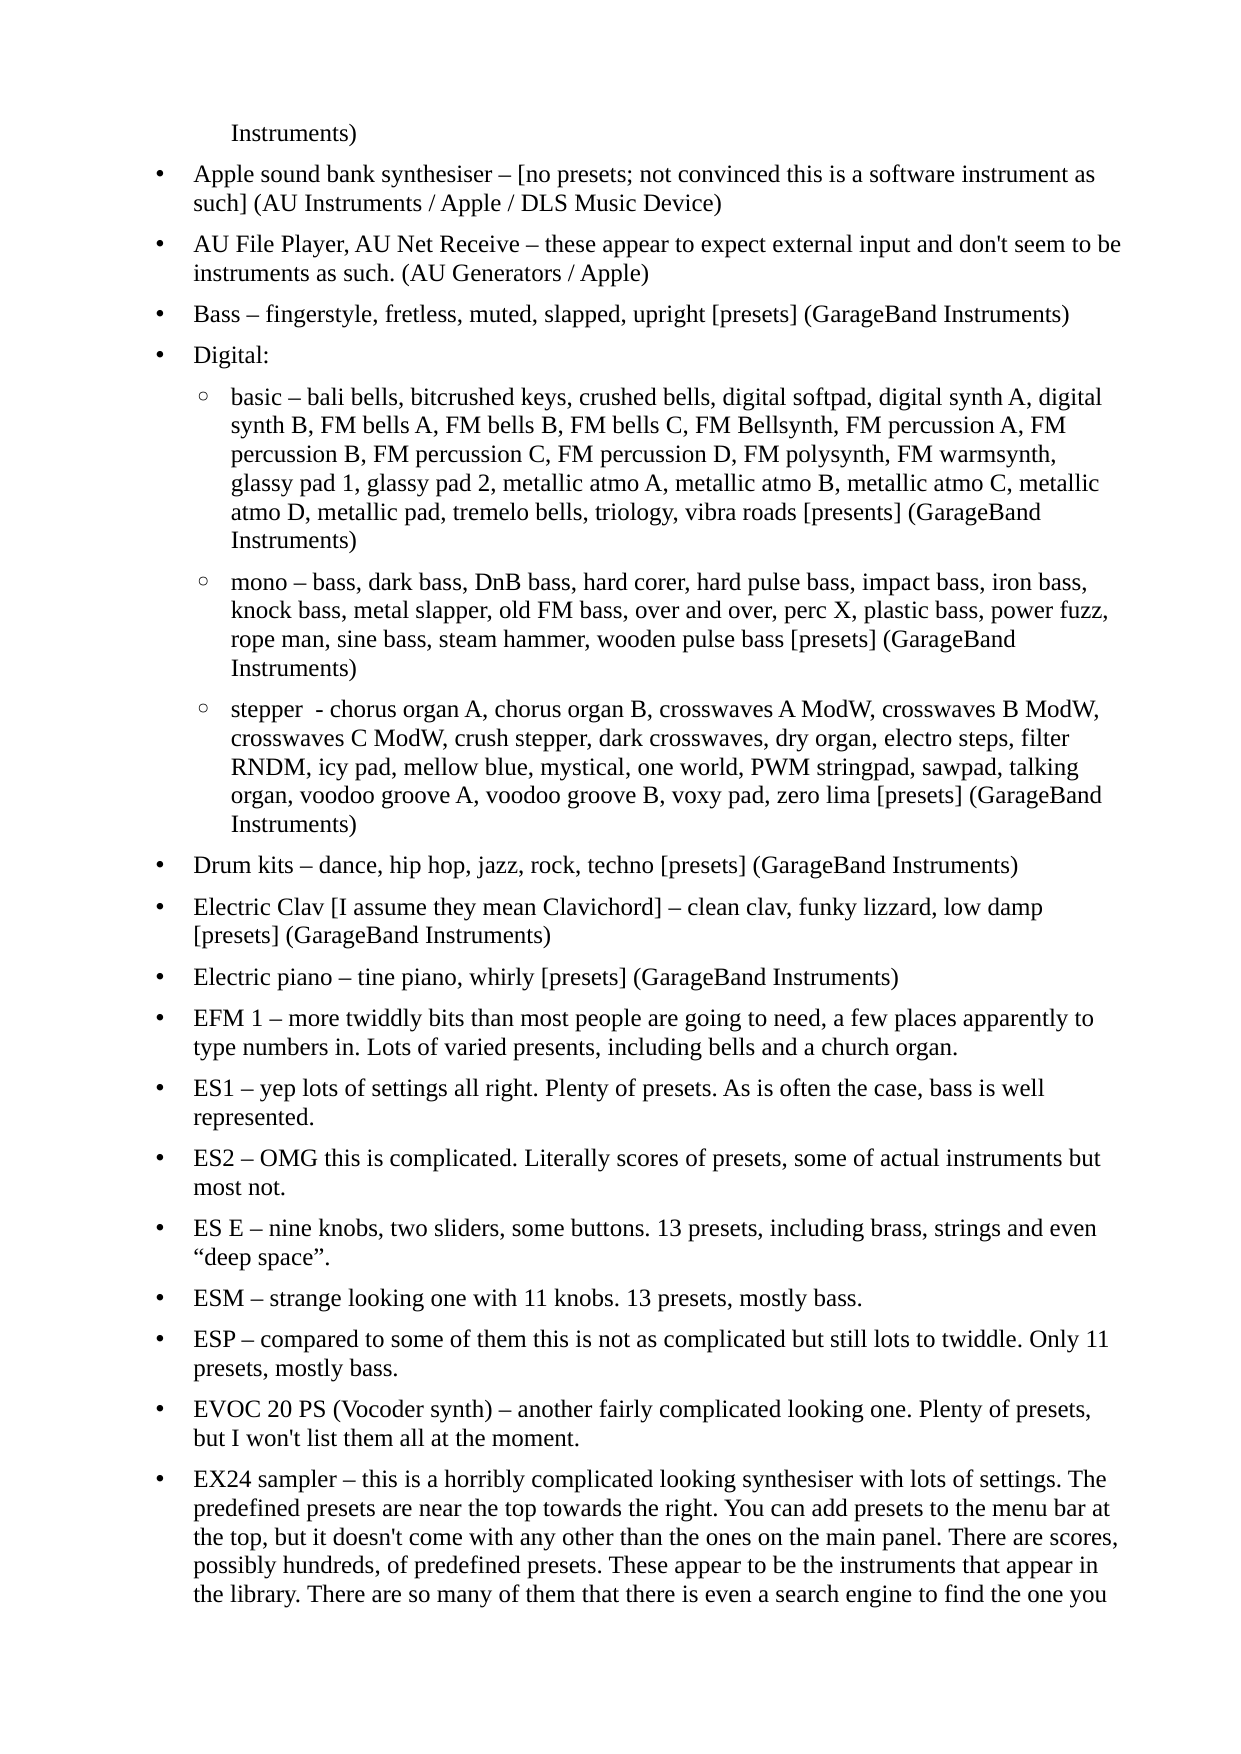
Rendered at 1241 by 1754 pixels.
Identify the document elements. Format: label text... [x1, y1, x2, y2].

list Bass – fingerstyle, fretless, muted, slapped, upright [presets] (GarageBand Instruments) [156, 299, 1122, 328]
list EVOC 20 PS (Vocoder synth) – another fairly complicated looking one. Plenty of presets, but I won't list them all at the moment. [156, 1394, 1122, 1452]
list EFM 1 – more twiddly bits than most people are going to need, a few places apparently to type numbers in. Lots of varied presents, including bells and a church organ. [156, 1003, 1122, 1061]
list Digital: [156, 341, 1122, 369]
list EX24 sampler – this is a horribly complicated looking synthesiser with lots of settings. The predefined presets are near the top towards the right. You can add presets to the menu bar at the top, but it doesn't come with any other than the ones on the main panel. There are scores, possibly hundreds, of predefined presets. These appear to be the instruments that appear in the library. There are so many of them that there is even a search engine to find the one you [156, 1464, 1122, 1608]
list Drum kits – dance, hip hop, jazz, rock, techno [presets] (GarageBand Instruments) [156, 851, 1122, 879]
list Electric piano – tine piano, whirly [presets] (GarageBand Instruments) [156, 962, 1122, 991]
list ES1 – yep lots of settings all right. Plenty of presets. As is often the case, bass is well represented. [156, 1073, 1122, 1131]
list AU File Player, AU Net Receive – these appear to expect external input and don't seem to be instruments as such. (AU Generators / Apple) [156, 229, 1122, 287]
list Electric Clav [I assume they mean Clavichord] – clean clav, funky lizzard, low damp [presets] (GarageBand Instruments) [156, 892, 1122, 949]
list Instruments) [193, 118, 1122, 147]
list ESP – compared to some of them this is not as complicated but still lots to twiddle. Only 11 presets, mostly bass. [156, 1324, 1122, 1382]
list ES E – nine knobs, two sliders, some buttons. 13 presets, including brass, strings and even “deep space”. [156, 1213, 1122, 1271]
list ES2 – OMG this is complicated. Literally scores of presets, some of actual instruments but most not. [156, 1143, 1122, 1201]
list stepper - chorus organ A, chorus organ B, crosswaves A ModW, crosswaves B ModW, crosswaves C ModW, crush stepper, dark crosswaves, dry organ, electro steps, filter RNDM, icy pad, mellow blue, mystical, one world, PWM stringpad, sawpad, talking organ, voodoo groove A, voodoo groove B, voxy pad, zero lima [presets] (GarageBand Instruments) [193, 694, 1122, 838]
list basic – bali bells, bitcrushed keys, crushed bells, digital softpad, digital synth A, digital synth B, FM bells A, FM bells B, FM bells C, FM Bellsynth, FM percussion A, FM percussion B, FM percussion C, FM percussion D, FM polysynth, FM warmsynth, glassy pad 1, glassy pad 2, metallic atmo A, metallic atmo B, metallic atmo C, metallic atmo D, metallic pad, tremelo bells, triology, vibra roads [presents] (GarageBand Instruments) [193, 382, 1122, 554]
list ESM – strange looking one with 11 knobs. 13 presets, mostly bass. [156, 1283, 1122, 1312]
list mono – bass, dark bass, DnB bass, hard corer, hard pulse bass, impact bass, iron bass, knock bass, metal slapper, old FM bass, over and over, perc X, plastic bass, power fuzz, rope man, sine bass, steam hammer, wooden pulse bass [presets] (GarageBand Instruments) [193, 567, 1122, 682]
list Apple sound bank synthesiser – [no presets; not convinced this is a software instrument as such] (AU Instruments / Apple / DLS Music Device) [156, 159, 1122, 217]
